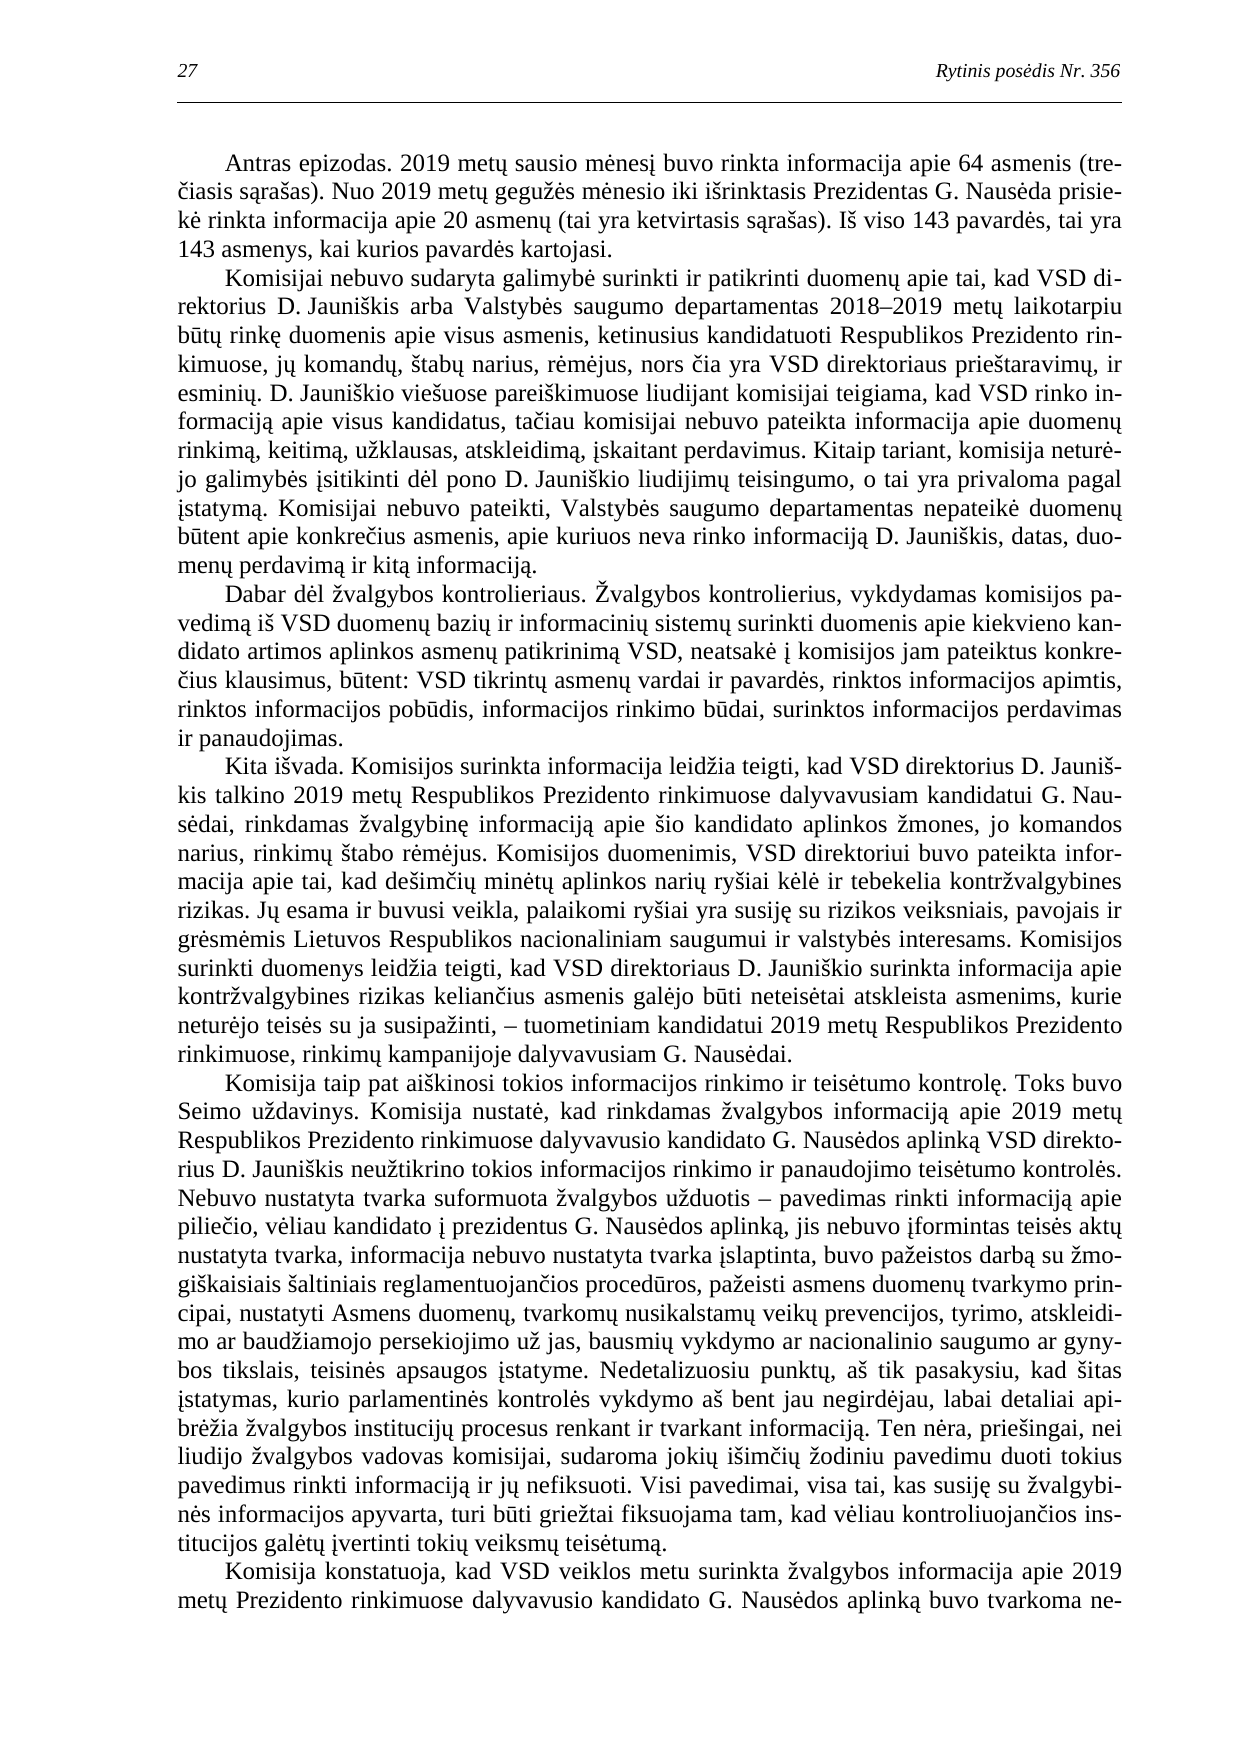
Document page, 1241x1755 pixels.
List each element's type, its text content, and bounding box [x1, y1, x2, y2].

text Ant­ras epi­zo­das. 2019 me­tų sau­sio mė­ne­sį bu­vo rink­ta in­for­ma­ci­ja apie 64 as­me­nis (tre­čia­sis są­ra­šas). Nuo 2019 me­tų ge­gu­žės mė­ne­sio iki iš­rink­ta­sis Pre­zi­den­tas G. Nau­sė­da pri­sie­kė rink­ta in­for­ma­ci­ja apie 20 as­me­nų (tai yra ket­vir­ta­sis są­ra­šas). Iš vi­so 143 pa­var­dės, tai yra 143 as­me­nys, kai ku­rios pa­var­dės kar­to­ja­si. [177, 148, 1122, 263]
text Da­bar dėl žval­gy­bos kon­tro­lie­riaus. Žval­gy­bos kon­tro­lie­rius, vyk­dy­da­mas ko­mi­si­jos pa­ve­di­mą iš VSD duo­me­nų ba­zių ir in­for­ma­ci­nių sis­te­mų su­rink­ti duo­me­nis apie kiek­vie­no kan­di­da­to ar­ti­mos ap­lin­kos as­me­nų pa­tik­ri­ni­mą VSD, ne­at­sa­kė į ko­mi­si­jos jam pa­teik­tus kon­kre­čius klau­si­mus, bū­tent: VSD tik­rin­tų as­me­nų var­dai ir pa­var­dės, rink­tos in­for­ma­ci­jos ap­im­tis, rink­tos in­for­ma­ci­jos po­bū­dis, in­for­ma­ci­jos rin­ki­mo bū­dai, su­rink­tos in­for­ma­ci­jos per­da­vi­mas ir pa­nau­do­ji­mas. [177, 579, 1122, 751]
text Ko­mi­si­ja kon­sta­tuo­ja, kad VSD veik­los me­tu su­rink­ta žval­gy­bos in­for­ma­ci­ja apie 2019 me­tų Pre­zi­den­to rin­ki­muo­se da­ly­va­vu­sio kan­di­da­to G. Nau­sė­dos ap­lin­ką bu­vo tvar­ko­ma ne­ [177, 1556, 1122, 1614]
text Ko­mi­si­jai ne­bu­vo su­da­ry­ta ga­li­my­bė su­rink­ti ir pa­tik­rin­ti duo­me­nų apie tai, kad VSD di­rek­to­rius D. Jau­niš­kis ar­ba Vals­ty­bės sau­gu­mo de­par­ta­men­tas 2018–2019 me­tų lai­ko­tar­piu bū­tų rin­kę duo­me­nis apie vi­sus as­me­nis, ke­ti­nu­sius kan­di­da­tuo­ti Res­pub­li­kos Pre­zi­den­to rin­ki­muo­se, jų ko­man­dų, šta­bų na­rius, rė­mė­jus, nors čia yra VSD di­rek­to­riaus prieš­ta­ra­vi­mų, ir es­mi­nių. D. Jau­niš­kio vie­šuo­se pa­reiš­ki­muo­se liu­di­jant ko­mi­si­jai tei­gia­ma, kad VSD rin­ko in­for­ma­ci­ją apie vi­sus kan­di­da­tus, ta­čiau ko­mi­si­jai ne­bu­vo pa­teik­ta in­for­ma­ci­ja apie duo­me­nų rin­ki­mą, kei­ti­mą, už­klau­sas, at­sklei­di­mą, įskai­tant per­da­vi­mus. Ki­taip ta­riant, ko­mi­si­ja ne­tu­rė­jo ga­li­my­bės įsi­ti­kin­ti dėl po­no D. Jau­niš­kio liu­di­ji­mų tei­sin­gu­mo, o tai yra pri­va­lo­ma pa­gal įsta­ty­mą. Ko­mi­si­jai ne­bu­vo pa­teik­ti, Vals­ty­bės sau­gu­mo de­par­ta­men­tas ne­pa­tei­kė duo­me­nų bū­tent apie kon­kre­čius as­me­nis, apie ku­riuos ne­va rin­ko in­for­ma­ci­ją D. Jau­niš­kis, da­tas, duo­me­nų per­da­vi­mą ir ki­tą in­for­ma­ci­ją. [177, 263, 1122, 579]
text Ki­ta iš­va­da. Ko­mi­si­jos su­rink­ta in­for­ma­ci­ja lei­džia teig­ti, kad VSD di­rek­to­rius D. Jau­niš­kis tal­ki­no 2019 me­tų Res­pub­li­kos Pre­zi­den­to rin­ki­muo­se da­ly­va­vu­siam kan­di­da­tui G. Nau­sėdai, rink­da­mas žval­gy­bi­nę in­for­ma­ci­ją apie šio kan­di­da­to ap­lin­kos žmo­nes, jo ko­man­dos na­rius, rin­ki­mų šta­bo rė­mė­jus. Ko­mi­si­jos duo­me­ni­mis, VSD di­rek­to­riui bu­vo pa­teik­ta in­for­ma­ci­ja apie tai, kad de­šim­čių mi­nė­tų ap­lin­kos na­rių ry­šiai kė­lė ir te­be­ke­lia kontr­žval­gy­bi­nes ri­zi­kas. Jų esa­ma ir bu­vu­si veik­la, pa­lai­ko­mi ry­šiai yra su­si­ję su ri­zi­kos veiks­niais, pa­vo­jais ir grės­mė­mis Lie­tu­vos Res­pub­li­kos na­cio­na­li­niam sau­gu­mui ir vals­ty­bės in­te­re­sams. Ko­mi­si­jos su­rink­ti duo­me­nys lei­džia teig­ti, kad VSD di­rek­to­riaus D. Jau­niš­kio su­rink­ta in­for­ma­ci­ja apie kontr­žval­gy­bi­nes ri­zi­kas ke­lian­čius as­me­nis ga­lė­jo bū­ti ne­tei­sė­tai at­skleis­ta as­me­nims, ku­rie ne­tu­rė­jo tei­sės su ja su­si­pa­žin­ti, – tuo­me­ti­niam kan­di­da­tui 2019 me­tų Res­pub­li­kos Pre­zi­den­to rin­ki­muo­se, rin­ki­mų kam­pa­ni­jo­je da­ly­va­vu­siam G. Nau­sė­dai. [177, 751, 1122, 1068]
text Ko­mi­si­ja taip pat aiš­ki­no­si to­kios in­for­ma­ci­jos rin­ki­mo ir tei­sė­tu­mo kon­tro­lę. Toks bu­vo Sei­mo už­da­vi­nys. Ko­mi­si­ja nu­sta­tė, kad rink­da­mas žval­gy­bos in­for­ma­ci­ją apie 2019 me­tų Res­pub­li­kos Pre­zi­den­to rin­ki­muo­se da­ly­va­vu­sio kan­di­da­to G. Nau­sė­dos ap­lin­ką VSD di­rek­to­rius D. Jau­niš­kis ne­už­tik­ri­no to­kios in­for­ma­ci­jos rin­ki­mo ir pa­nau­do­ji­mo tei­sė­tu­mo kon­tro­lės. Ne­bu­vo nu­sta­ty­ta tvar­ka su­for­muo­ta žval­gy­bos už­duo­tis – pa­ve­di­mas rink­ti in­for­ma­ci­ją apie pi­lie­čio, vė­liau kan­di­da­to į pre­zi­den­tus G. Nau­sė­dos ap­lin­ką, jis ne­bu­vo įfor­min­tas tei­sės ak­tų nu­sta­ty­ta tvar­ka, in­for­ma­ci­ja ne­bu­vo nu­sta­ty­ta tvar­ka įslap­tin­ta, bu­vo pa­žeis­tos dar­bą su žmo­giš­kai­siais šal­ti­niais reg­la­men­tuo­jan­čios pro­ce­dū­ros, pa­žeis­ti as­mens duo­me­nų tvar­ky­mo prin­ci­pai, nu­sta­ty­ti As­mens duo­me­nų, tvar­ko­mų nu­si­kals­ta­mų vei­kų pre­ven­ci­jos, ty­ri­mo, at­sklei­di­mo ar bau­džia­mo­jo per­se­kio­ji­mo už jas, baus­mių vyk­dy­mo ar na­cio­na­li­nio sau­gu­mo ar gy­ny­bos tiks­lais, tei­si­nės ap­sau­gos įsta­ty­me. Ne­de­ta­li­zuo­siu punk­tų, aš tik pa­sa­ky­siu, kad ši­tas įsta­ty­mas, ku­rio par­la­men­ti­nės kon­tro­lės vyk­dy­mo aš bent jau ne­gir­dė­jau, la­bai de­ta­liai api­brė­žia žval­gy­bos ins­ti­tu­ci­jų pro­ce­sus ren­kant ir tvar­kant in­for­ma­ci­ją. Ten nė­ra, prie­šin­gai, nei liu­di­jo žval­gy­bos va­do­vas ko­mi­si­jai, su­da­ro­ma jo­kių iš­im­čių žo­di­niu pa­ve­di­mu duo­ti to­kius pa­ve­di­mus rink­ti in­for­ma­ci­ją ir jų ne­fik­suo­ti. Vi­si pa­ve­di­mai, vi­sa tai, kas su­si­ję su žval­gy­bi­nės in­for­ma­ci­jos apy­var­ta, tu­ri bū­ti griež­tai fik­suo­ja­ma tam, kad vė­liau kon­tro­liuo­jan­čios ins­ti­tu­ci­jos ga­lė­tų įver­tin­ti to­kių veiks­mų tei­sė­tu­mą. [177, 1068, 1122, 1556]
